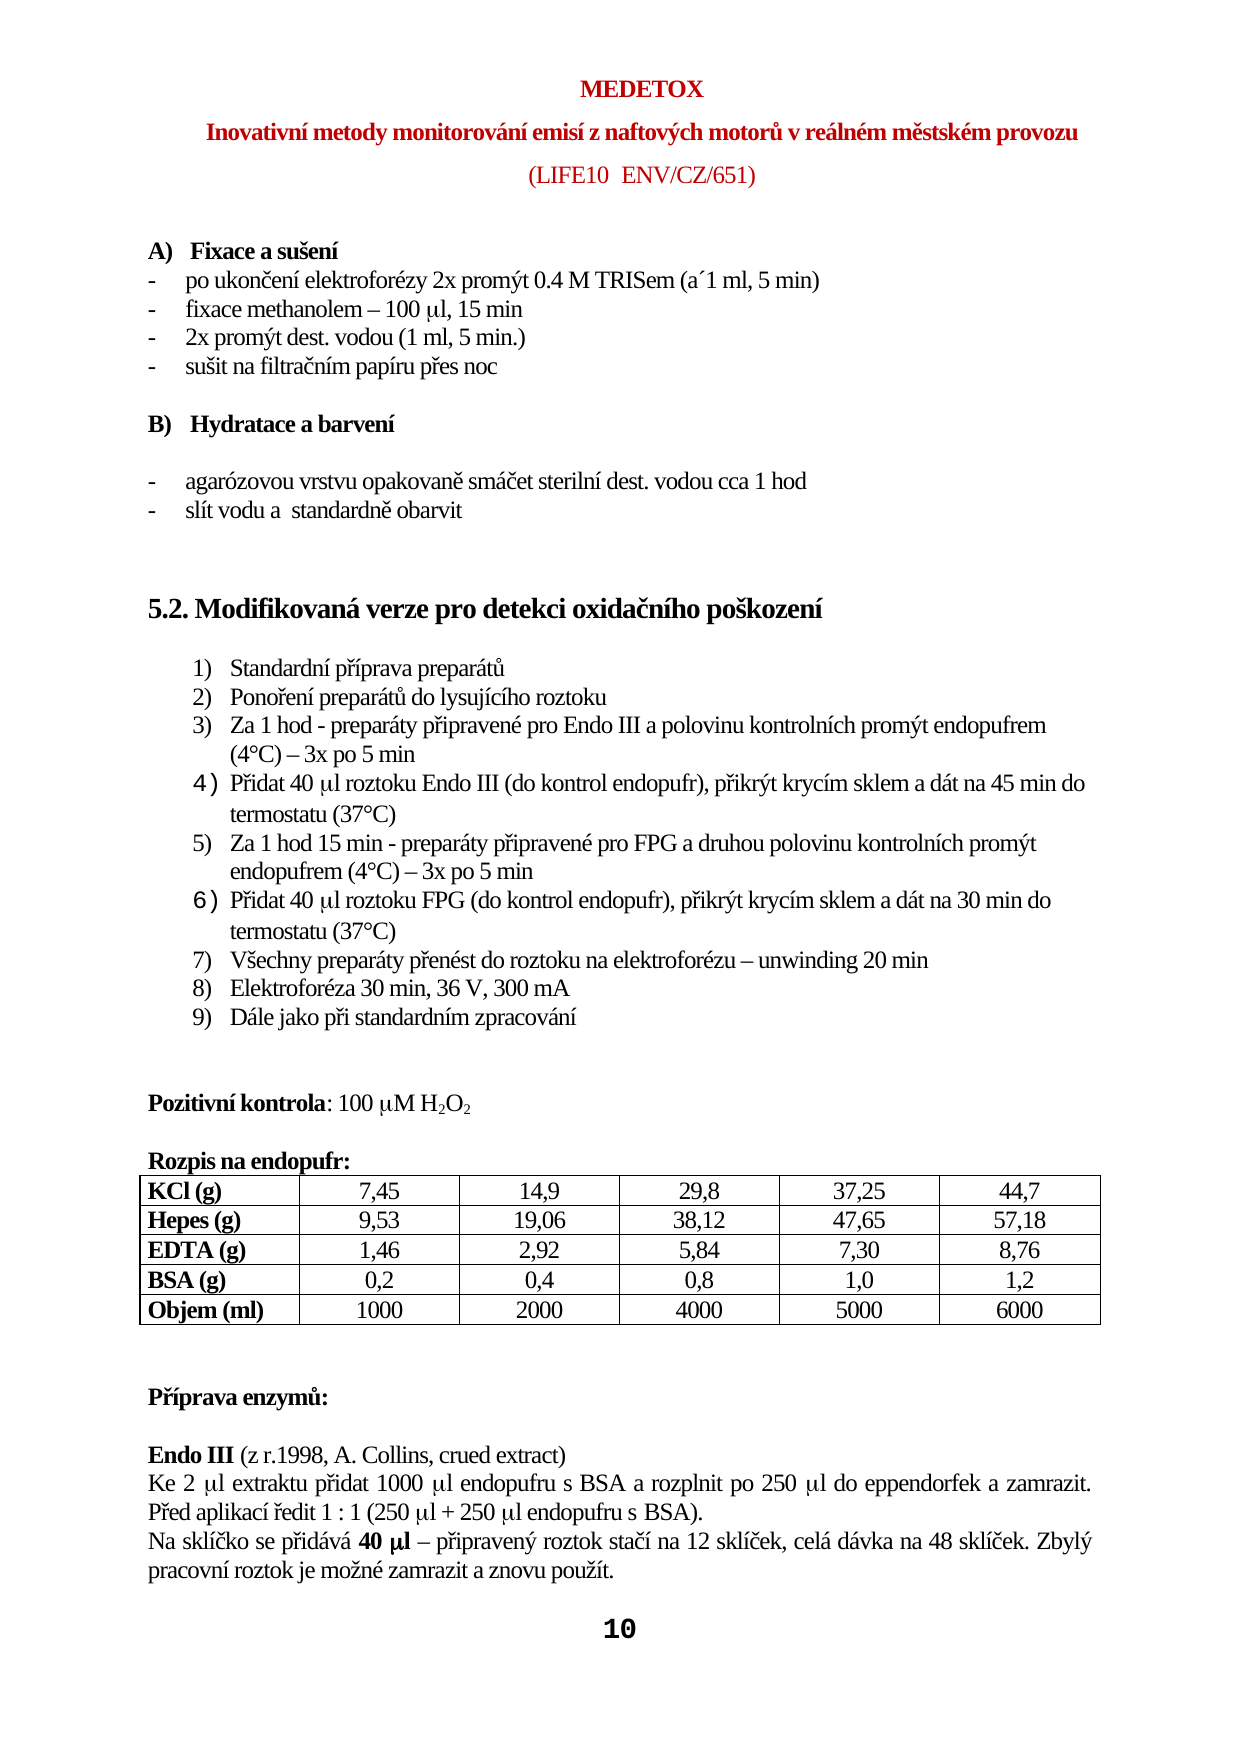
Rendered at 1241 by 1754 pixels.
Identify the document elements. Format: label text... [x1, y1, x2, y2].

table_cell 8,76 [940, 1235, 1100, 1264]
table_cell 47,65 [780, 1206, 939, 1234]
table_header 29,8 [620, 1176, 779, 1204]
list Standardní příprava preparátů [192, 653, 1092, 682]
subtitle Fixace a sušení [148, 236, 1092, 265]
text Rozpis na endopufr: [148, 1146, 1092, 1175]
table_cell 0,8 [620, 1265, 779, 1294]
list Přidat 40 l roztoku FPG (do kontrol endopufr), přikrýt krycím sklem a dát na 30 min do termostatu (37°C) [192, 885, 1092, 945]
table_cell 2,92 [460, 1235, 619, 1264]
table_cell BSA (g) [141, 1265, 299, 1294]
table_header 7,45 [300, 1176, 459, 1204]
list slít vodu a standardně obarvit [148, 495, 1092, 524]
text 5.2. Modifikovaná verze pro detekci oxidačního poškození [148, 591, 1092, 624]
list Elektroforéza 30 min, 36 V, 300 mA [192, 973, 1092, 1002]
table_header 14,9 [460, 1176, 619, 1204]
table_header 44,7 [940, 1176, 1100, 1204]
table_cell 6000 [940, 1295, 1100, 1324]
table_cell 0,2 [300, 1265, 459, 1294]
table_cell 5,84 [620, 1235, 779, 1264]
text Endo III (z r.1998, A. Collins, crued extract) [148, 1440, 1092, 1468]
table_header KCl (g) [141, 1176, 299, 1204]
table_cell 1,46 [300, 1235, 459, 1264]
table_cell 9,53 [300, 1206, 459, 1234]
table_cell 0,4 [460, 1265, 619, 1294]
text Pozitivní kontrola: 100 M H2O2 [148, 1088, 1092, 1117]
table_cell Objem (ml) [141, 1295, 299, 1324]
list Všechny preparáty přenést do roztoku na elektroforézu – unwinding 20 min [192, 945, 1092, 973]
subtitle Hydratace a barvení [148, 409, 1092, 437]
list Dále jako při standardním zpracování [192, 1002, 1092, 1031]
list sušit na filtračním papíru přes noc [148, 351, 1092, 380]
text Ke 2 l extraktu přidat 1000 l endopufru s BSA a rozplnit po 250 l do eppendorfek a zamrazit. Před aplikací ředit 1 : 1 (250 l + 250 l endopufru s BSA). [148, 1468, 1092, 1526]
table_cell 1000 [300, 1295, 459, 1324]
table_cell 57,18 [940, 1206, 1100, 1234]
list fixace methanolem – 100 l, 15 min [148, 294, 1092, 322]
list 2x promýt dest. vodou (1 ml, 5 min.) [148, 322, 1092, 351]
table_cell 5000 [780, 1295, 939, 1324]
table_cell 38,12 [620, 1206, 779, 1234]
list Za 1 hod - preparáty připravené pro Endo III a polovinu kontrolních promýt endopufrem (4°C) – 3x po 5 min [192, 711, 1092, 768]
table_cell 1,2 [940, 1265, 1100, 1294]
table_cell 19,06 [460, 1206, 619, 1234]
table_cell 1,0 [780, 1265, 939, 1294]
table_cell 2000 [460, 1295, 619, 1324]
table_header 37,25 [780, 1176, 939, 1204]
list po ukončení elektroforézy 2x promýt 0.4 M TRISem (a´1 ml, 5 min) [148, 265, 1092, 294]
text Příprava enzymů: [148, 1382, 1092, 1411]
table_cell EDTA (g) [141, 1235, 299, 1264]
table_cell 4000 [620, 1295, 779, 1324]
text Na sklíčko se přidává 40 l – připravený roztok stačí na 12 sklíček, celá dávka na 48 sklíček. Zbylý pracovní roztok je možné zamrazit a znovu použít. [148, 1526, 1092, 1583]
table_cell 7,30 [780, 1235, 939, 1264]
list Za 1 hod 15 min - preparáty připravené pro FPG a druhou polovinu kontrolních promýt endopufrem (4°C) – 3x po 5 min [192, 828, 1092, 885]
list Přidat 40 l roztoku Endo III (do kontrol endopufr), přikrýt krycím sklem a dát na 45 min do termostatu (37°C) [192, 768, 1092, 828]
list Ponoření preparátů do lysujícího roztoku [192, 682, 1092, 711]
list agarózovou vrstvu opakovaně smáčet sterilní dest. vodou cca 1 hod [148, 466, 1092, 495]
table_cell Hepes (g) [141, 1206, 299, 1234]
